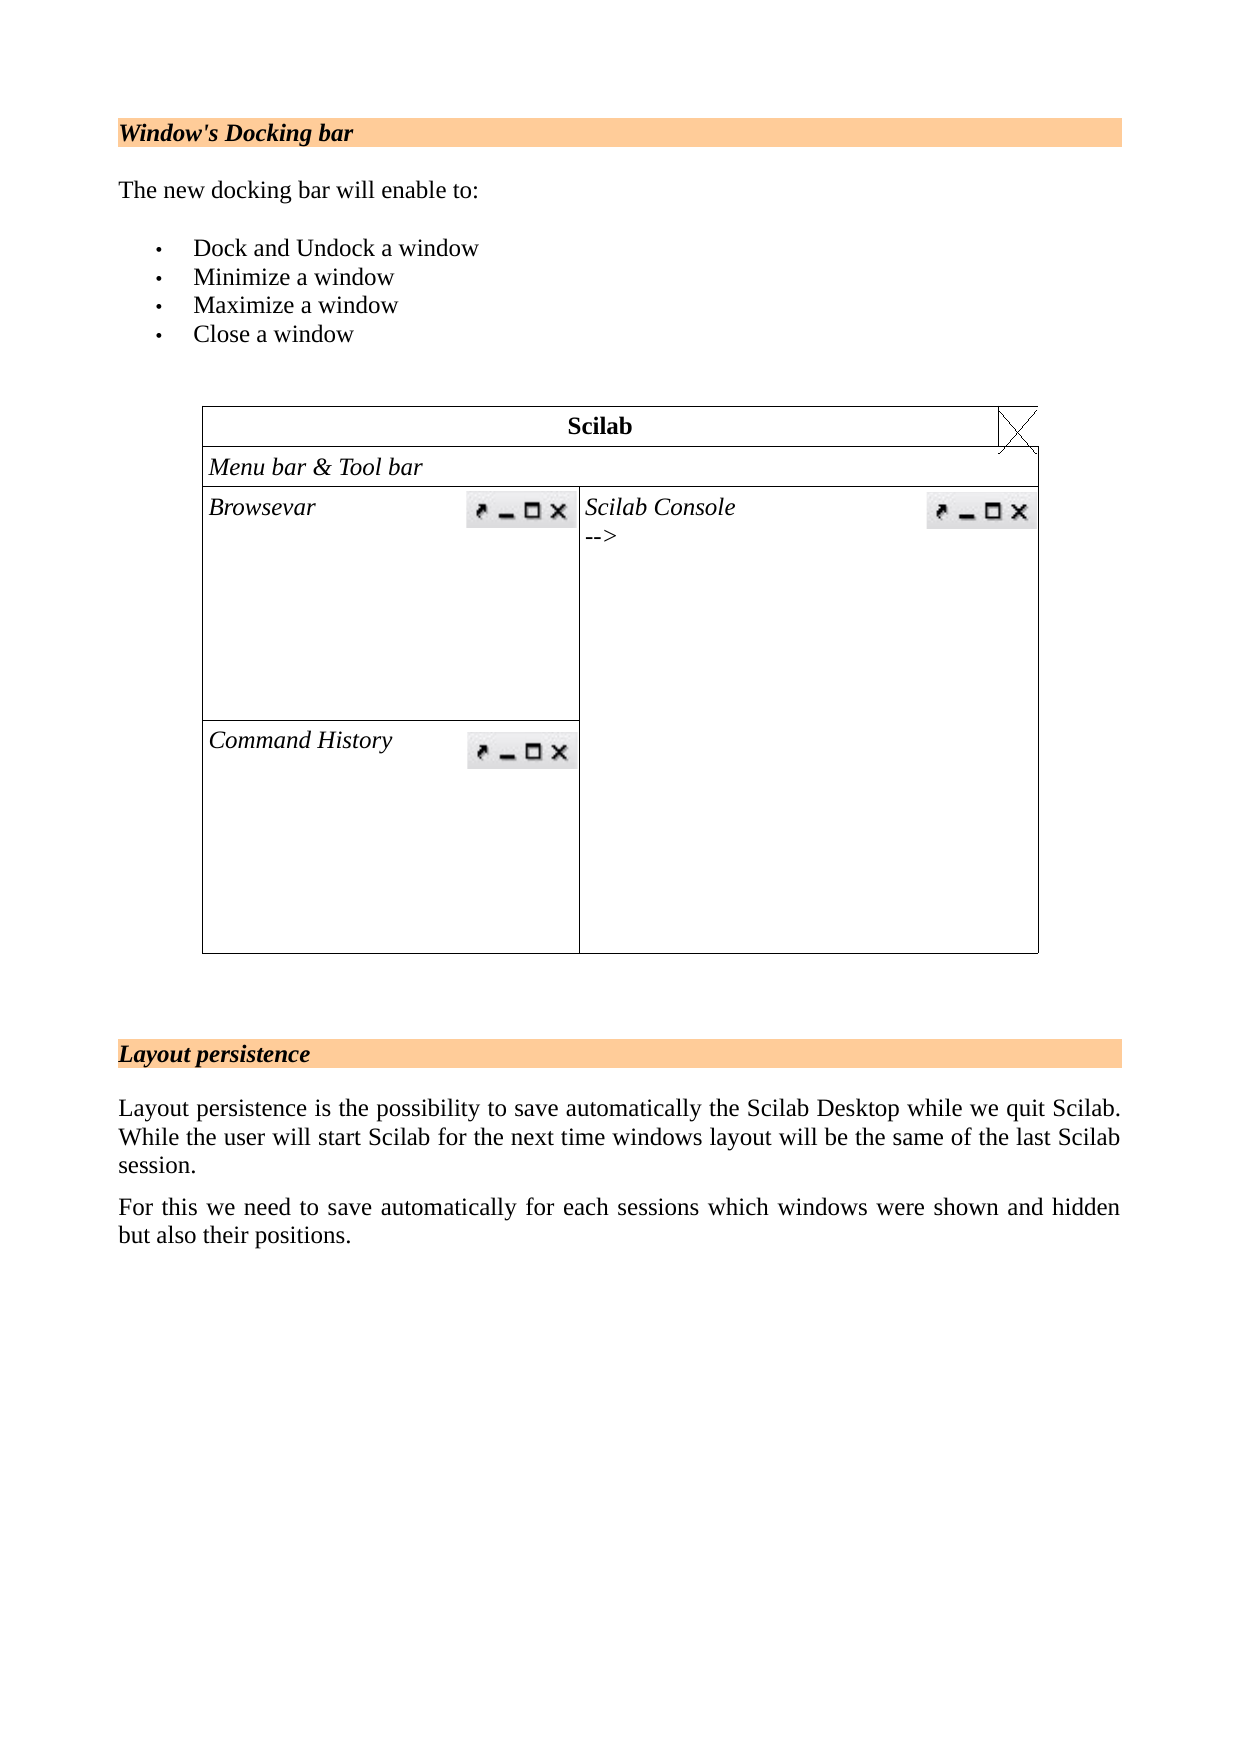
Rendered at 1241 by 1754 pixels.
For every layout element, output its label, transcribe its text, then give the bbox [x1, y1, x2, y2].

text The new docking bar will enable to: [118, 176, 1122, 204]
text For this we need to save automatically for each sessions which windows were shown and hidden but also their positions. [118, 1192, 1122, 1249]
table_header Scilab [203, 407, 998, 446]
picture [467, 732, 578, 769]
table_cell Browsevar [203, 487, 579, 719]
list Dock and Undock a window [156, 233, 1122, 262]
table_header [999, 407, 1038, 446]
list Maximize a window [156, 291, 1122, 319]
table_cell Command History [203, 721, 579, 953]
list Close a window [156, 319, 1122, 348]
picture [926, 492, 1038, 529]
picture [466, 491, 577, 528]
subtitle Layout persistence is the possibility to save automatically the Scilab Desktop while we quit Scilab. While the user will start Scilab for the next time windows layout will be the same of the last Scilab session. [118, 1093, 1122, 1179]
list Minimize a window [156, 262, 1122, 291]
table_cell Scilab Console --> [580, 487, 1038, 953]
text Layout persistence [118, 1039, 1122, 1068]
table_cell Menu bar & Tool bar [203, 447, 1038, 486]
text Window's Docking bar [118, 118, 1122, 147]
